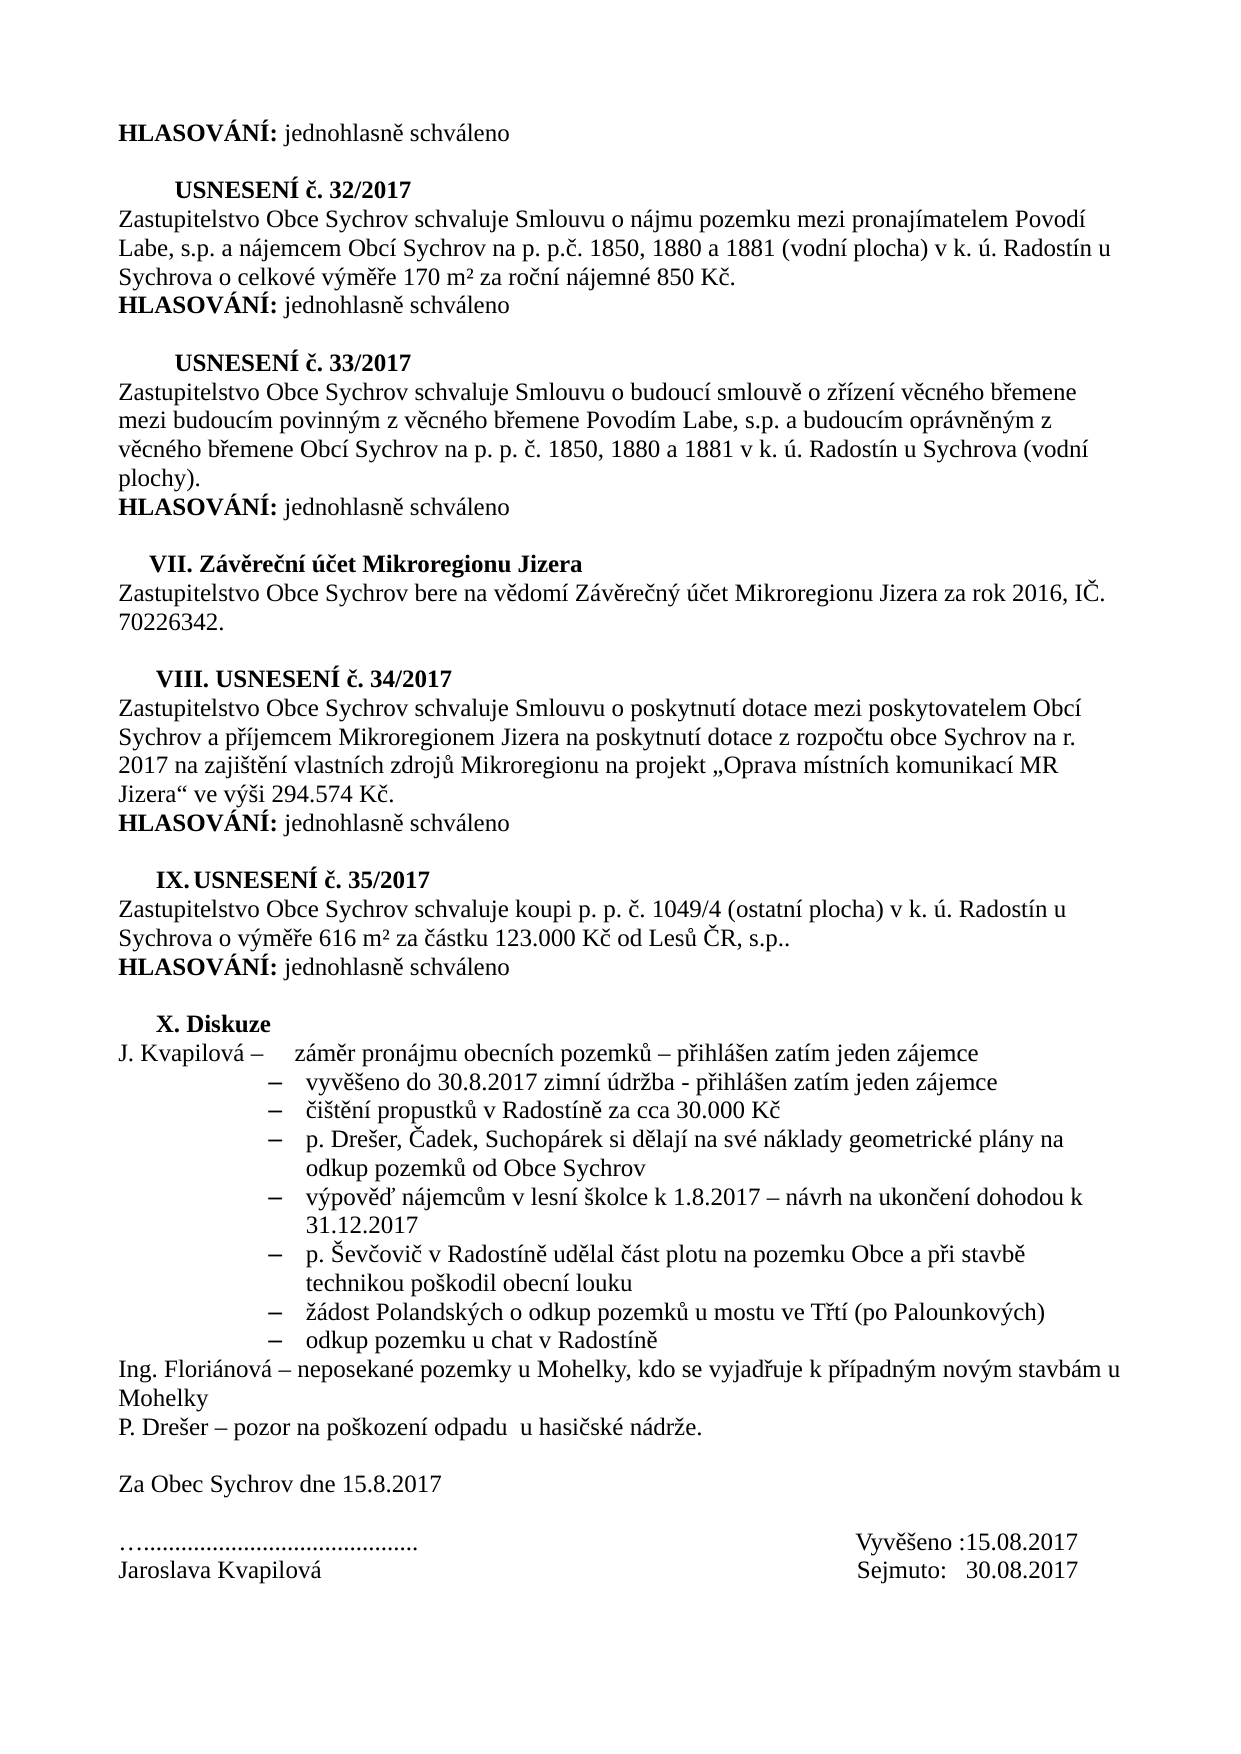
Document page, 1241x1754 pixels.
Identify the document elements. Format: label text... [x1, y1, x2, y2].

text USNESENÍ č. 33/2017 [118, 348, 1122, 377]
text Zastupitelstvo Obce Sychrov schvaluje koupi p. p. č. 1049/4 (ostatní plocha) v k. ú. Radostín u Sychrova o výměře 616 m² za částku 123.000 Kč od Lesů ČR, s.p.. [118, 894, 1122, 952]
list žádost Polandských o odkup pozemků u mostu ve Třtí (po Palounkových) [268, 1297, 1122, 1326]
text Ing. Floriánová – neposekané pozemky u Mohelky, kdo se vyjadřuje k případným novým stavbám u Mohelky [118, 1354, 1122, 1412]
list odkup pozemku u chat v Radostíně [268, 1326, 1122, 1354]
text Zastupitelstvo Obce Sychrov bere na vědomí Závěrečný účet Mikroregionu Jizera za rok 2016, IČ. 70226342. [118, 578, 1122, 636]
list vyvěšeno do 30.8.2017 zimní údržba - přihlášen zatím jeden zájemce [268, 1067, 1122, 1096]
text HLASOVÁNÍ: jednohlasně schváleno [118, 291, 1122, 319]
text Zastupitelstvo Obce Sychrov schvaluje Smlouvu o nájmu pozemku mezi pronajímatelem Povodí Labe, s.p. a nájemcem Obcí Sychrov na p. p.č. 1850, 1880 a 1881 (vodní plocha) v k. ú. Radostín u Sychrova o celkové výměře 170 m² za roční nájemné 850 Kč. [118, 204, 1122, 291]
list výpověď nájemcům v lesní školce k 1.8.2017 – návrh na ukončení dohodou k 31.12.2017 [268, 1182, 1122, 1239]
text J. Kvapilová – záměr pronájmu obecních pozemků – přihlášen zatím jeden zájemce [118, 1038, 1122, 1067]
text HLASOVÁNÍ: jednohlasně schváleno [118, 808, 1122, 837]
text Zastupitelstvo Obce Sychrov schvaluje Smlouvu o poskytnutí dotace mezi poskytovatelem Obcí Sychrov a příjemcem Mikroregionem Jizera na poskytnutí dotace z rozpočtu obce Sychrov na r. 2017 na zajištění vlastních zdrojů Mikroregionu na projekt „Oprava místních komunikací MR Jizera“ ve výši 294.574 Kč. [118, 693, 1122, 808]
text USNESENÍ č. 32/2017 [118, 176, 1122, 204]
text Zastupitelstvo Obce Sychrov schvaluje Smlouvu o budoucí smlouvě o zřízení věcného břemene mezi budoucím povinným z věcného břemene Povodím Labe, s.p. a budoucím oprávněným z věcného břemene Obcí Sychrov na p. p. č. 1850, 1880 a 1881 v k. ú. Radostín u Sychrova (vodní plochy). [118, 377, 1122, 492]
text Za Obec Sychrov dne 15.8.2017 [118, 1469, 1122, 1498]
text Jaroslava Kvapilová Sejmuto: 30.08.2017 [118, 1556, 1122, 1584]
text VIII. USNESENÍ č. 34/2017 [118, 664, 1122, 693]
list USNESENÍ č. 35/2017 [156, 866, 1122, 894]
list p. Drešer, Čadek, Suchopárek si dělají na své náklady geometrické plány na odkup pozemků od Obce Sychrov [268, 1124, 1122, 1182]
text X. Diskuze [118, 1009, 1122, 1038]
text HLASOVÁNÍ: jednohlasně schváleno [118, 952, 1122, 981]
text P. Drešer – pozor na poškození odpadu u hasičské nádrže. [118, 1412, 1122, 1441]
list čištění propustků v Radostíně za cca 30.000 Kč [268, 1096, 1122, 1124]
text VII. Závěreční účet Mikroregionu Jizera [118, 549, 1122, 578]
list p. Ševčovič v Radostíně udělal část plotu na pozemku Obce a při stavbě technikou poškodil obecní louku [268, 1239, 1122, 1297]
text HLASOVÁNÍ: jednohlasně schváleno [118, 492, 1122, 521]
text HLASOVÁNÍ: jednohlasně schváleno [118, 118, 1122, 147]
text …............................................ Vyvěšeno :15.08.2017 [118, 1527, 1122, 1556]
